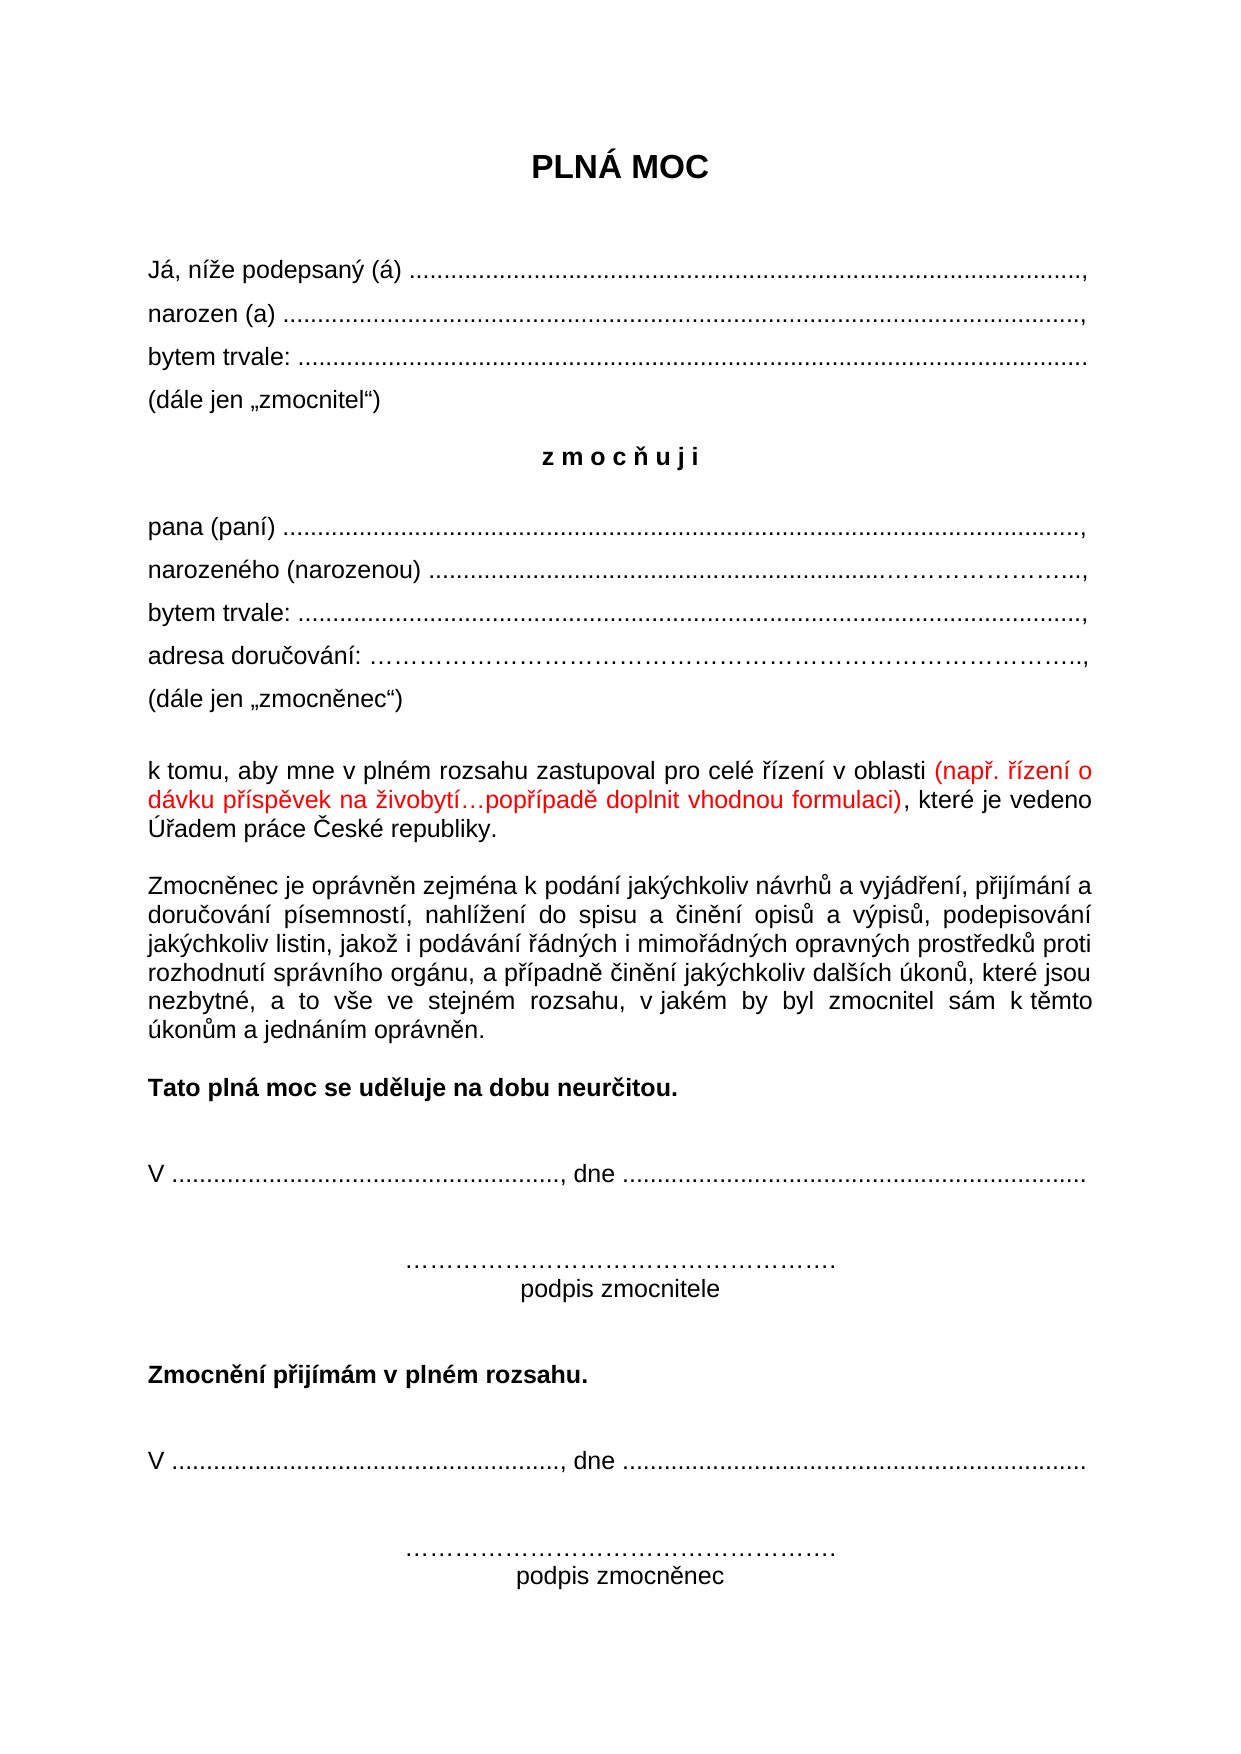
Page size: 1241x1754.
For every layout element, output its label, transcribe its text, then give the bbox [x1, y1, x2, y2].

text podpis zmocněnec [148, 1561, 1093, 1590]
text z m o c ň u j i [148, 442, 1093, 471]
text bytem trvale: .................................................................................................................. [148, 342, 1093, 371]
text V ........................................................, dne ................................................................... [148, 1159, 1093, 1187]
text narozen (a) ..................................................................................................................., [148, 299, 1093, 327]
text PLNÁ MOC [148, 148, 1093, 186]
text podpis zmocnitele [148, 1274, 1093, 1302]
text k tomu, aby mne v plném rozsahu zastupoval pro celé řízení v oblasti (např. řízení o dávku příspěvek na živobytí…popřípadě doplnit vhodnou formulaci), které je vedeno Úřadem práce České republiky. [148, 756, 1093, 842]
text (dále jen „zmocněnec“) [148, 684, 1093, 713]
text Zmocnění přijímám v plném rozsahu. [148, 1360, 1093, 1389]
text pana (paní) ..................................................................................................................., [148, 512, 1093, 541]
text narozeného (narozenou) ..................................................................…………………..., [148, 555, 1093, 584]
text (dále jen „zmocnitel“) [148, 385, 1093, 414]
text Zmocněnec je oprávněn zejména k podání jakýchkoliv návrhů a vyjádření, přijímání a doručování písemností, nahlížení do spisu a činění opisů a výpisů, podepisování jakýchkoliv listin, jakož i podávání řádných i mimořádných opravných prostředků proti rozhodnutí správního orgánu, a případně činění jakýchkoliv dalších úkonů, které jsou nezbytné, a to vše ve stejném rozsahu, v jakém by byl zmocnitel sám k těmto úkonům a jednáním oprávněn. [148, 871, 1093, 1044]
text V ........................................................, dne ................................................................... [148, 1446, 1093, 1475]
text Tato plná moc se uděluje na dobu neurčitou. [148, 1072, 1093, 1101]
text adresa doručování: ………………………………………………………………………….., [148, 641, 1093, 670]
text Já, níže podepsaný (á) ................................................................................................., [148, 256, 1093, 284]
text ……………………………………………. [148, 1532, 1093, 1561]
text ……………………………………………. [148, 1245, 1093, 1274]
text bytem trvale: ................................................................................................................., [148, 598, 1093, 627]
